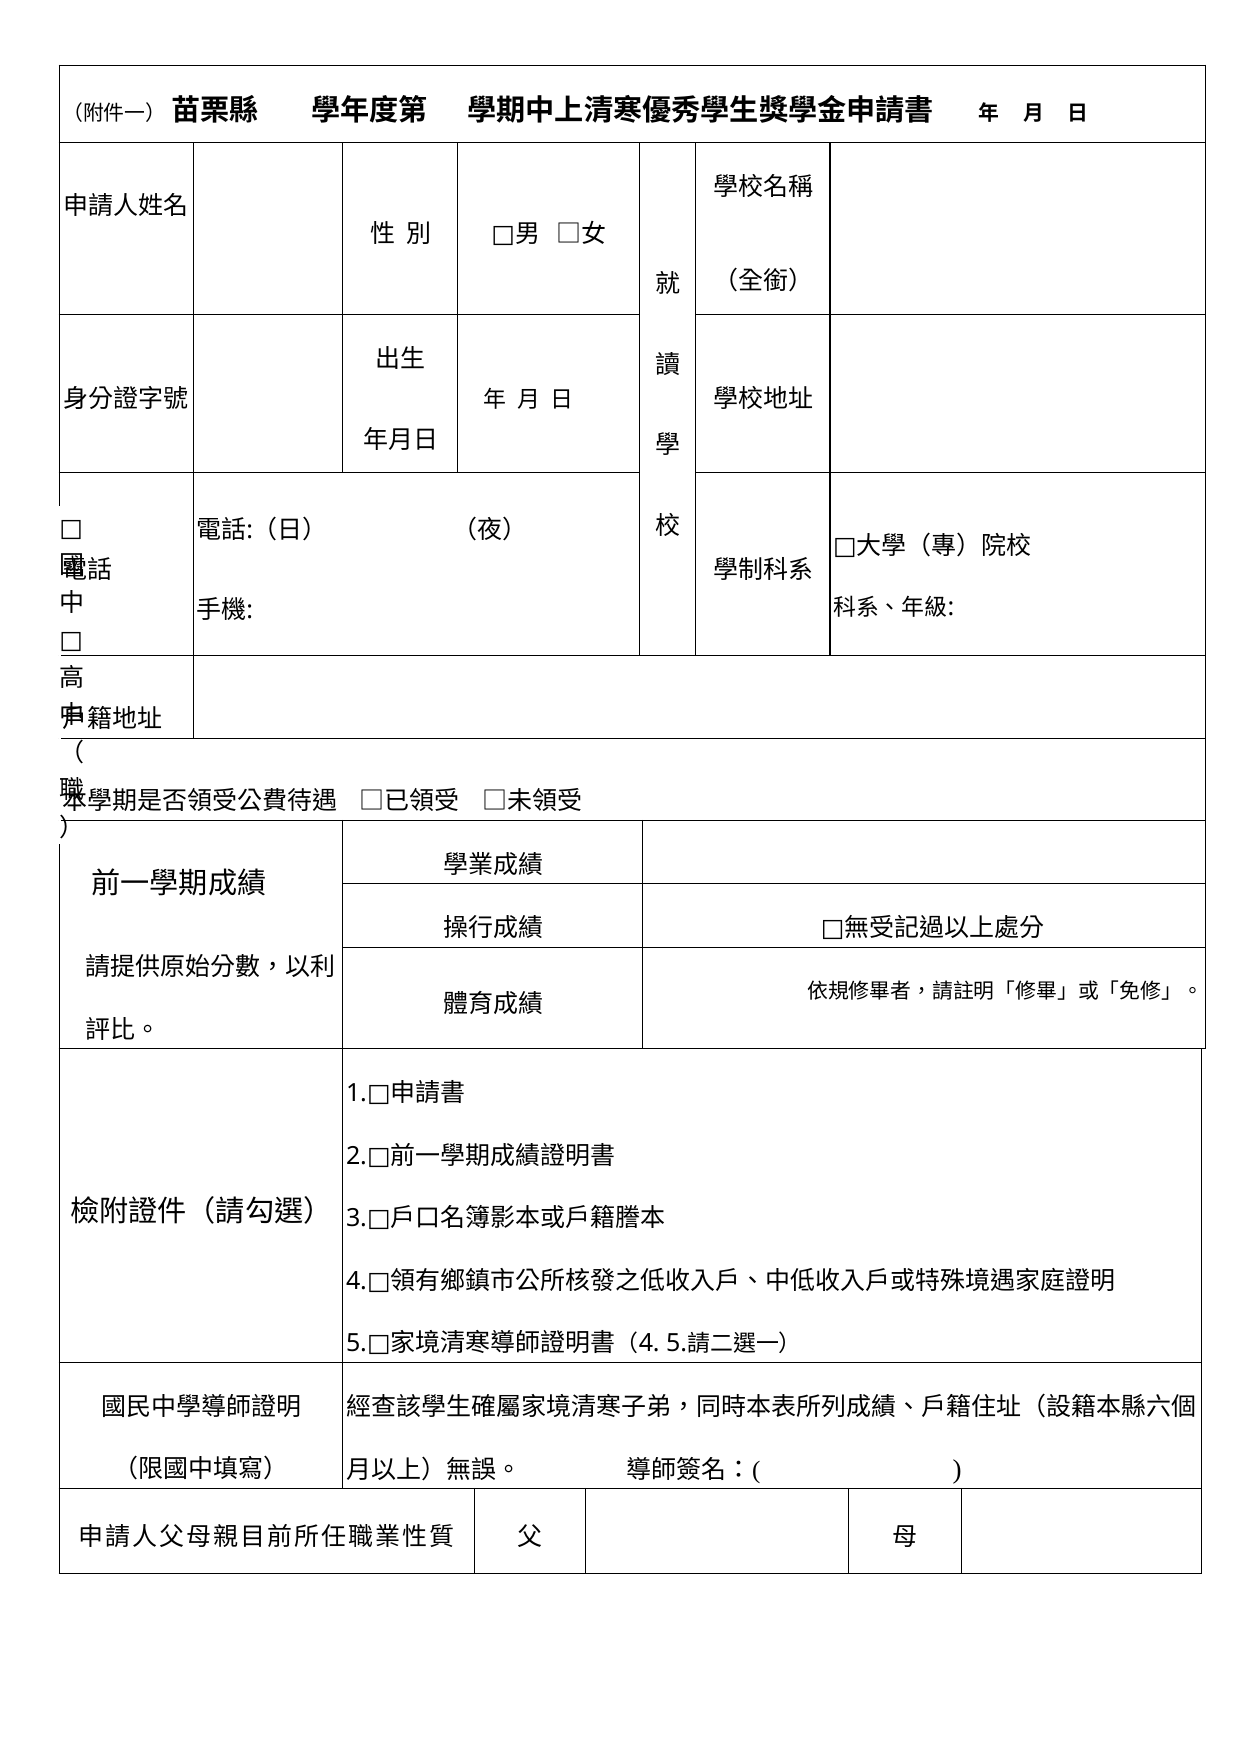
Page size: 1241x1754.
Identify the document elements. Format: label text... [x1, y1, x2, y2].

table_cell 性 別 [343, 143, 457, 314]
table_cell [194, 143, 342, 314]
table_cell [1202, 1488, 1206, 1573]
table_cell 電話 [60, 473, 193, 655]
table_cell 國民中學導師證明 （限國中填寫） [60, 1363, 342, 1488]
table_cell [831, 143, 1205, 314]
table_cell [194, 656, 1205, 737]
table_cell [194, 315, 342, 472]
table_cell □大學（專）院校 科系、年級: [831, 473, 1205, 655]
table_cell 本學期是否領受公費待遇 □已領受 □未領受 [61, 739, 1205, 820]
table_cell 1.□申請書 2.□前一學期成績證明書 3.□戶口名簿影本或戶籍謄本 4.□領有鄉鎮市公所核發之低收入戶、中低收入戶或特殊境遇家庭證明 5.□家境清寒導師證明書（4. 5.請二選一） [343, 1049, 1201, 1362]
table_cell 身分證字號 [60, 315, 193, 472]
table_cell [1202, 1362, 1206, 1488]
table_cell 母 [849, 1489, 961, 1573]
table_cell 前一學期成績 請提供原始分數，以利 評比。 [60, 821, 342, 1048]
table_cell 父 [475, 1489, 585, 1573]
table_cell [643, 821, 1205, 883]
table_cell 出生 年月日 [343, 315, 457, 472]
table_cell 學校地址 [696, 315, 829, 472]
table_cell 學制科系 [696, 473, 829, 655]
table_cell 經查該學生確屬家境清寒子弟，同時本表所列成績、戶籍住址（設籍本縣六個月以上）無誤。 導師簽名：( ) [343, 1363, 1201, 1488]
table_cell 操行成績 [343, 884, 642, 947]
table_cell 電話:（日） （夜） 手機: [194, 473, 639, 655]
table_cell 學校名稱 （全銜） [696, 143, 829, 314]
table_cell 申請人姓名 [60, 143, 193, 314]
table_header （附件一） 苗栗縣 學年度第 學期中上清寒優秀學生獎學金申請書 年 月 日 [60, 66, 1205, 142]
table_cell □男 □女 [458, 143, 639, 314]
table_cell 檢附證件（請勾選） [60, 1049, 342, 1362]
table_cell [831, 315, 1205, 472]
table_cell 依規修畢者，請註明「修畢」或「免修」。 [643, 948, 1205, 1048]
table_cell 體育成績 [343, 948, 642, 1048]
table_cell 學業成績 [343, 821, 642, 883]
table_cell [586, 1489, 848, 1573]
table_cell [1202, 1049, 1206, 1362]
table_cell 年 月 日 [458, 315, 639, 472]
table_cell □無受記過以上處分 [643, 884, 1205, 947]
table_cell 戶籍地址 [61, 656, 193, 737]
table_cell 申請人父母親目前所任職業性質 [60, 1489, 474, 1573]
table_cell 就 讀 學 校 [640, 143, 695, 655]
table_cell [962, 1489, 1201, 1573]
